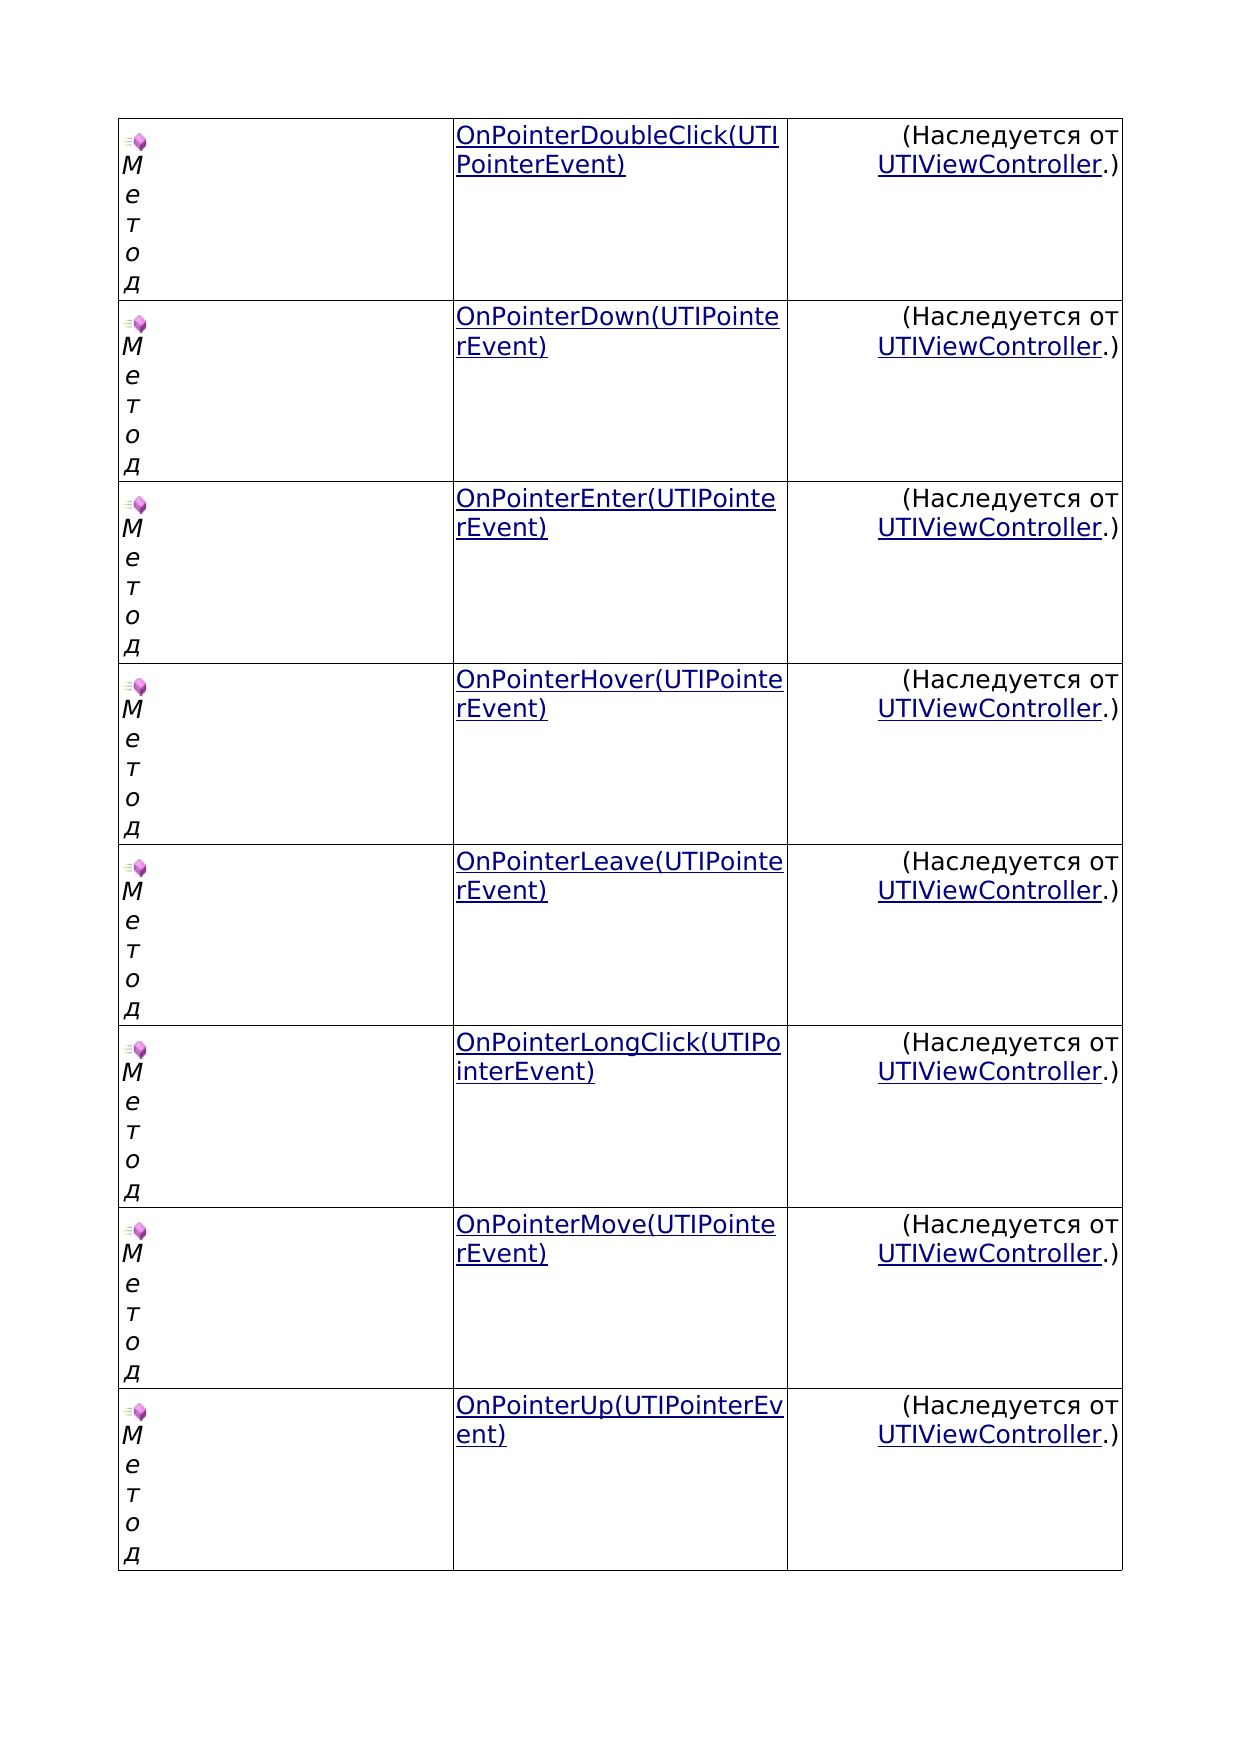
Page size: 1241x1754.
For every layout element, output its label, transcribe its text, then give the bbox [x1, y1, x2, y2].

table_cell (Наследуется от UTIViewController.) [788, 845, 1122, 1025]
table_cell [119, 845, 453, 1025]
table_cell (Наследуется от UTIViewController.) [788, 664, 1122, 844]
picture [121, 315, 147, 333]
table_cell [119, 1208, 453, 1388]
table_cell [119, 1026, 453, 1207]
table_cell (Наследуется от UTIViewController.) [788, 119, 1122, 299]
picture [121, 1403, 147, 1421]
table_cell OnPointerEnter(UTIPointerEvent) [454, 482, 787, 662]
picture [121, 133, 147, 151]
table_cell [119, 664, 453, 844]
table_cell OnPointerHover(UTIPointerEvent) [454, 664, 787, 844]
table_cell (Наследуется от UTIViewController.) [788, 1026, 1122, 1207]
picture [121, 1222, 147, 1240]
table_cell OnPointerLongClick(UTIPointerEvent) [454, 1026, 787, 1207]
table_cell OnPointerLeave(UTIPointerEvent) [454, 845, 787, 1025]
table_cell OnPointerUp(UTIPointerEvent) [454, 1389, 787, 1570]
table_cell OnPointerMove(UTIPointerEvent) [454, 1208, 787, 1388]
table_cell [119, 119, 453, 299]
table_cell (Наследуется от UTIViewController.) [788, 301, 1122, 481]
table_cell (Наследуется от UTIViewController.) [788, 1208, 1122, 1388]
picture [121, 859, 147, 877]
picture [121, 496, 147, 514]
table_cell OnPointerDoubleClick(UTIPointerEvent) [454, 119, 787, 299]
picture [121, 1041, 147, 1059]
table_cell [119, 1389, 453, 1570]
table_cell (Наследуется от UTIViewController.) [788, 1389, 1122, 1570]
table_cell [119, 301, 453, 481]
table_cell (Наследуется от UTIViewController.) [788, 482, 1122, 662]
picture [121, 678, 147, 696]
table_cell OnPointerDown(UTIPointerEvent) [454, 301, 787, 481]
table_cell [119, 482, 453, 662]
